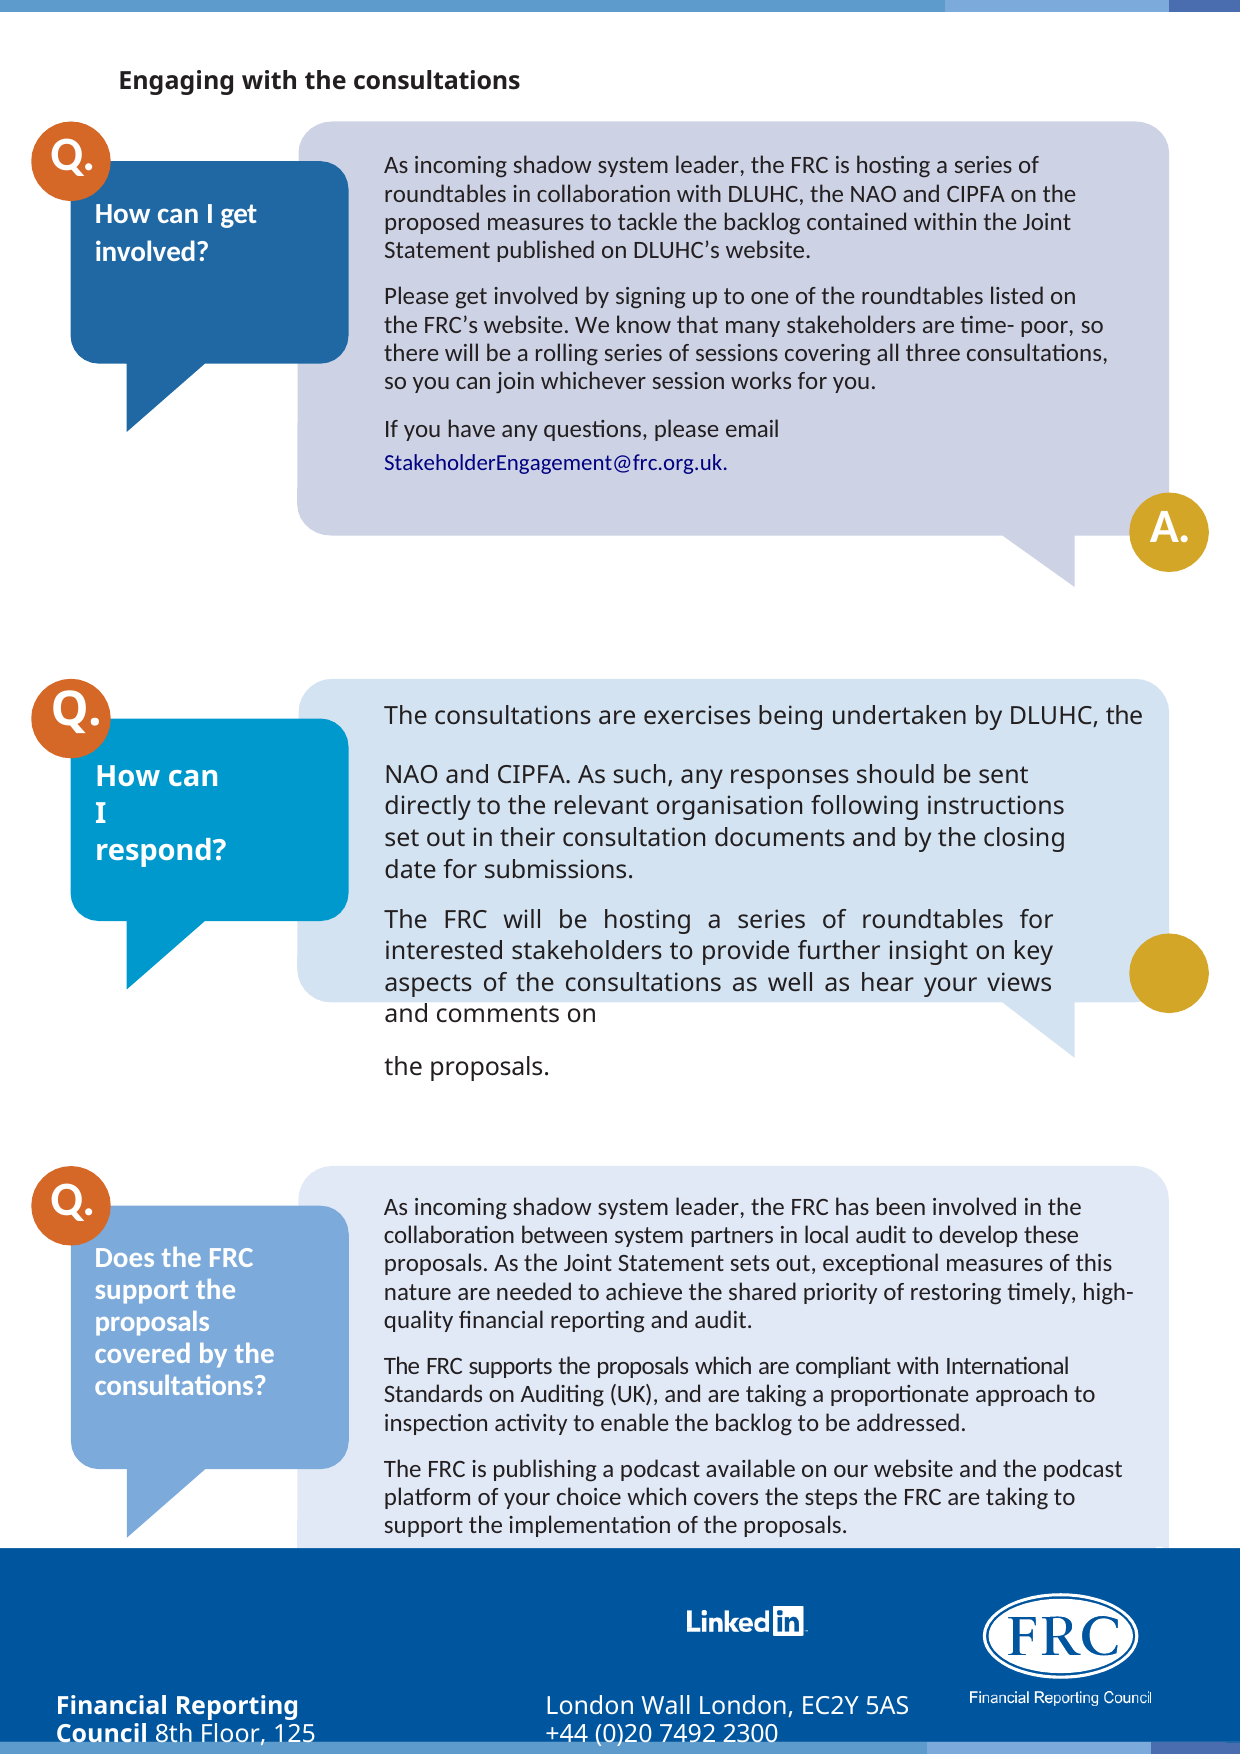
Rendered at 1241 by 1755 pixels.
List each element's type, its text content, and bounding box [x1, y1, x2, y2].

text The FRC will be hosting a series of roundtables for interested stakeholders to provide further insight on key aspects of the consultations as well as hear your views and comments on [384, 1003, 1037, 1030]
text Q. The consultations are exercises being undertaken by DLUHC, the [89, 682, 316, 718]
text Engaging with the consultations [118, 63, 1241, 97]
text Q. The consultations are exercises being undertaken by DLUHC, the [1152, 682, 1241, 737]
text the proposals. A. [384, 1030, 1241, 1086]
